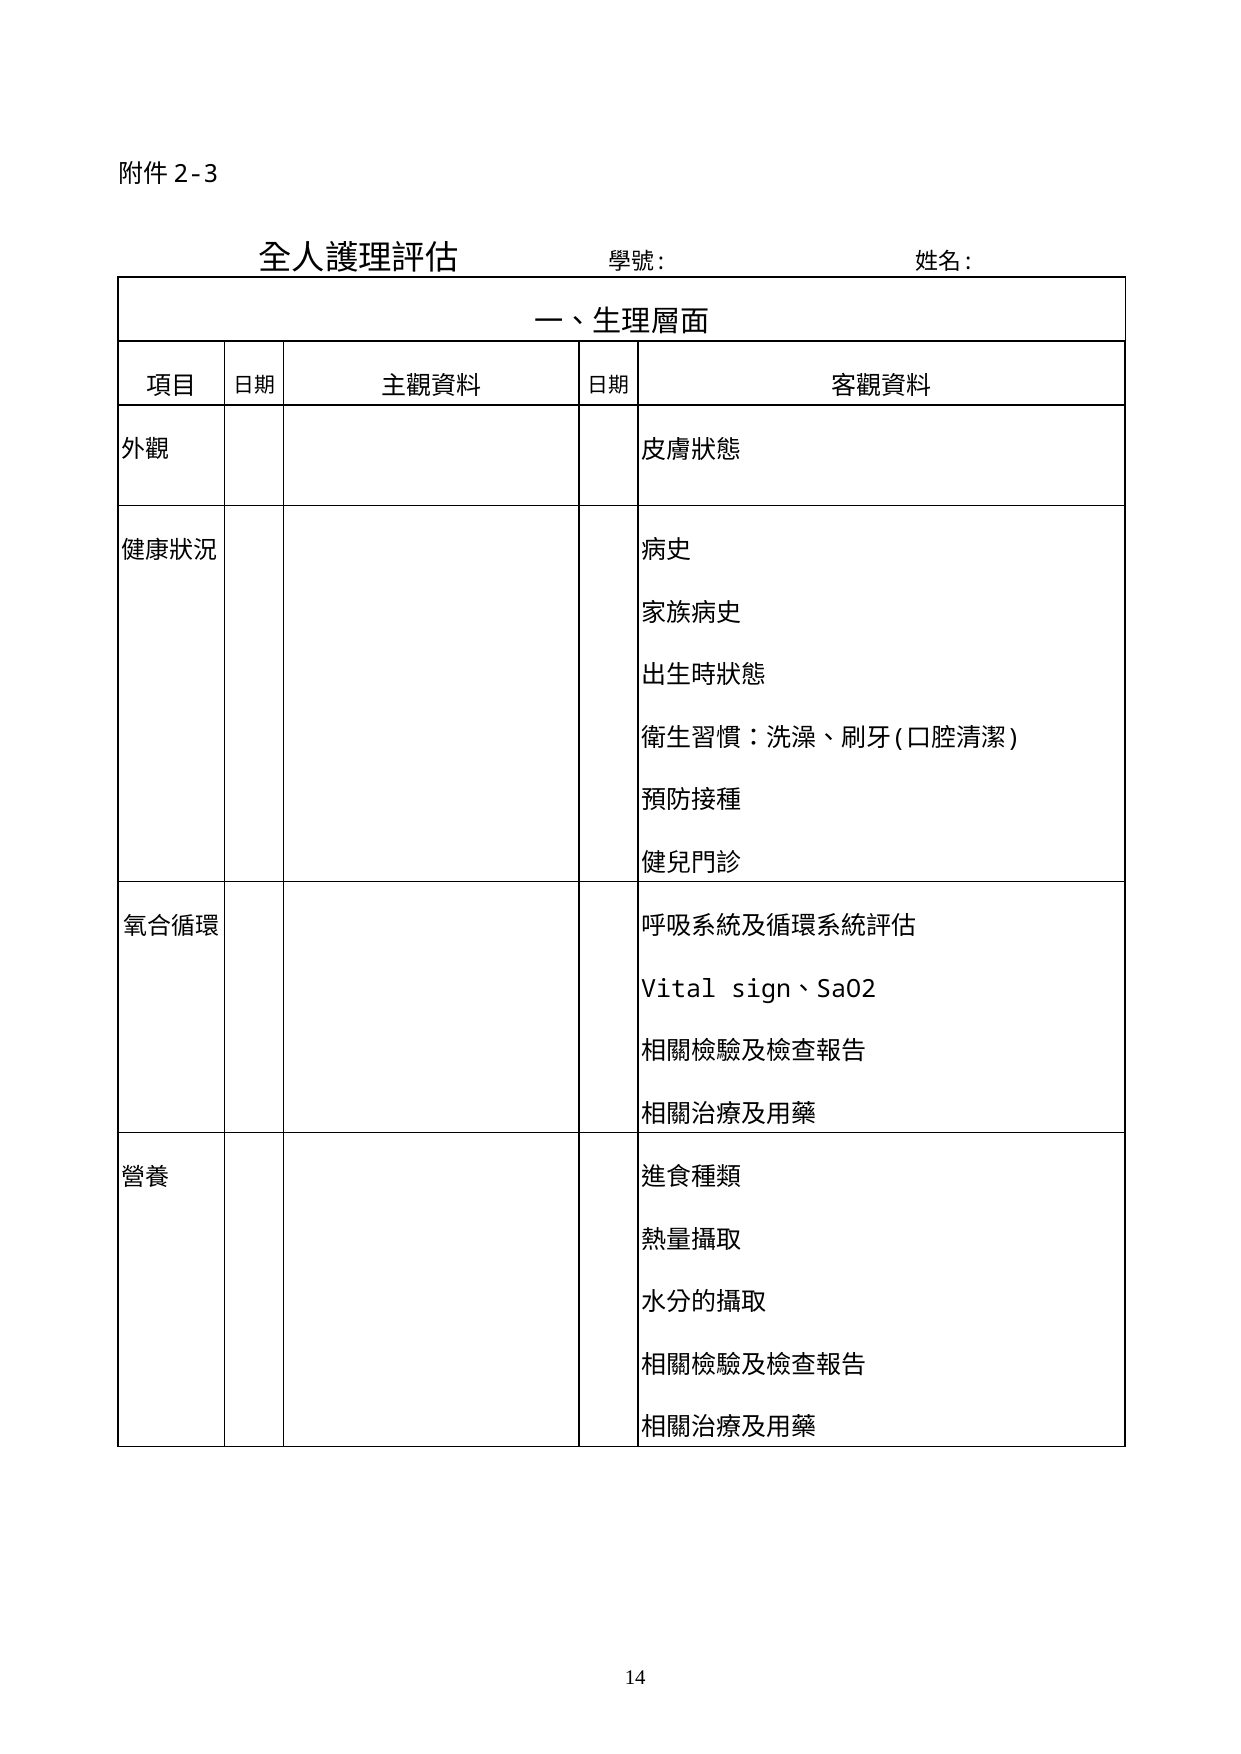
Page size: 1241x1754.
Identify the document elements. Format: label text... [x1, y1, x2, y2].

table_cell 病史 家族病史 出生時狀態 衛生習慣：洗澡、刷牙(口腔清潔) 預防接種 健兒門診 [639, 506, 1124, 881]
table_cell [580, 882, 637, 1132]
table_cell 主觀資料 [284, 342, 578, 404]
table_cell [284, 882, 578, 1132]
table_cell 進食種類 熱量攝取 水分的攝取 相關檢驗及檢查報告 相關治療及用藥 [639, 1133, 1124, 1446]
table_cell [225, 506, 283, 881]
table_cell 呼吸系統及循環系統評估 Vital sign、SaO2 相關檢驗及檢查報告 相關治療及用藥 [639, 882, 1124, 1132]
table_cell [225, 882, 283, 1132]
table_cell 皮膚狀態 [639, 406, 1124, 505]
table_cell 氧合循環 [119, 882, 224, 1132]
table_cell 日期 [580, 342, 637, 404]
table_cell [284, 1133, 578, 1446]
text 全人護理評估 學號: 姓名: [118, 213, 1152, 276]
table_cell [284, 506, 578, 881]
table_cell [225, 1133, 283, 1446]
table_cell 日期 [225, 342, 283, 404]
table_cell 項目 [119, 342, 224, 404]
table_cell [580, 406, 637, 505]
table_cell 營養 [119, 1133, 224, 1446]
table_header 一、生理層面 [119, 278, 1125, 340]
table_cell [580, 506, 637, 881]
table_cell [284, 406, 578, 505]
table_cell 外觀 [119, 406, 224, 505]
table_cell 健康狀況 [119, 506, 224, 881]
table_cell [225, 406, 283, 505]
table_cell [580, 1133, 637, 1446]
text 附件2-3 [118, 126, 1152, 188]
table_cell 客觀資料 [639, 342, 1124, 404]
